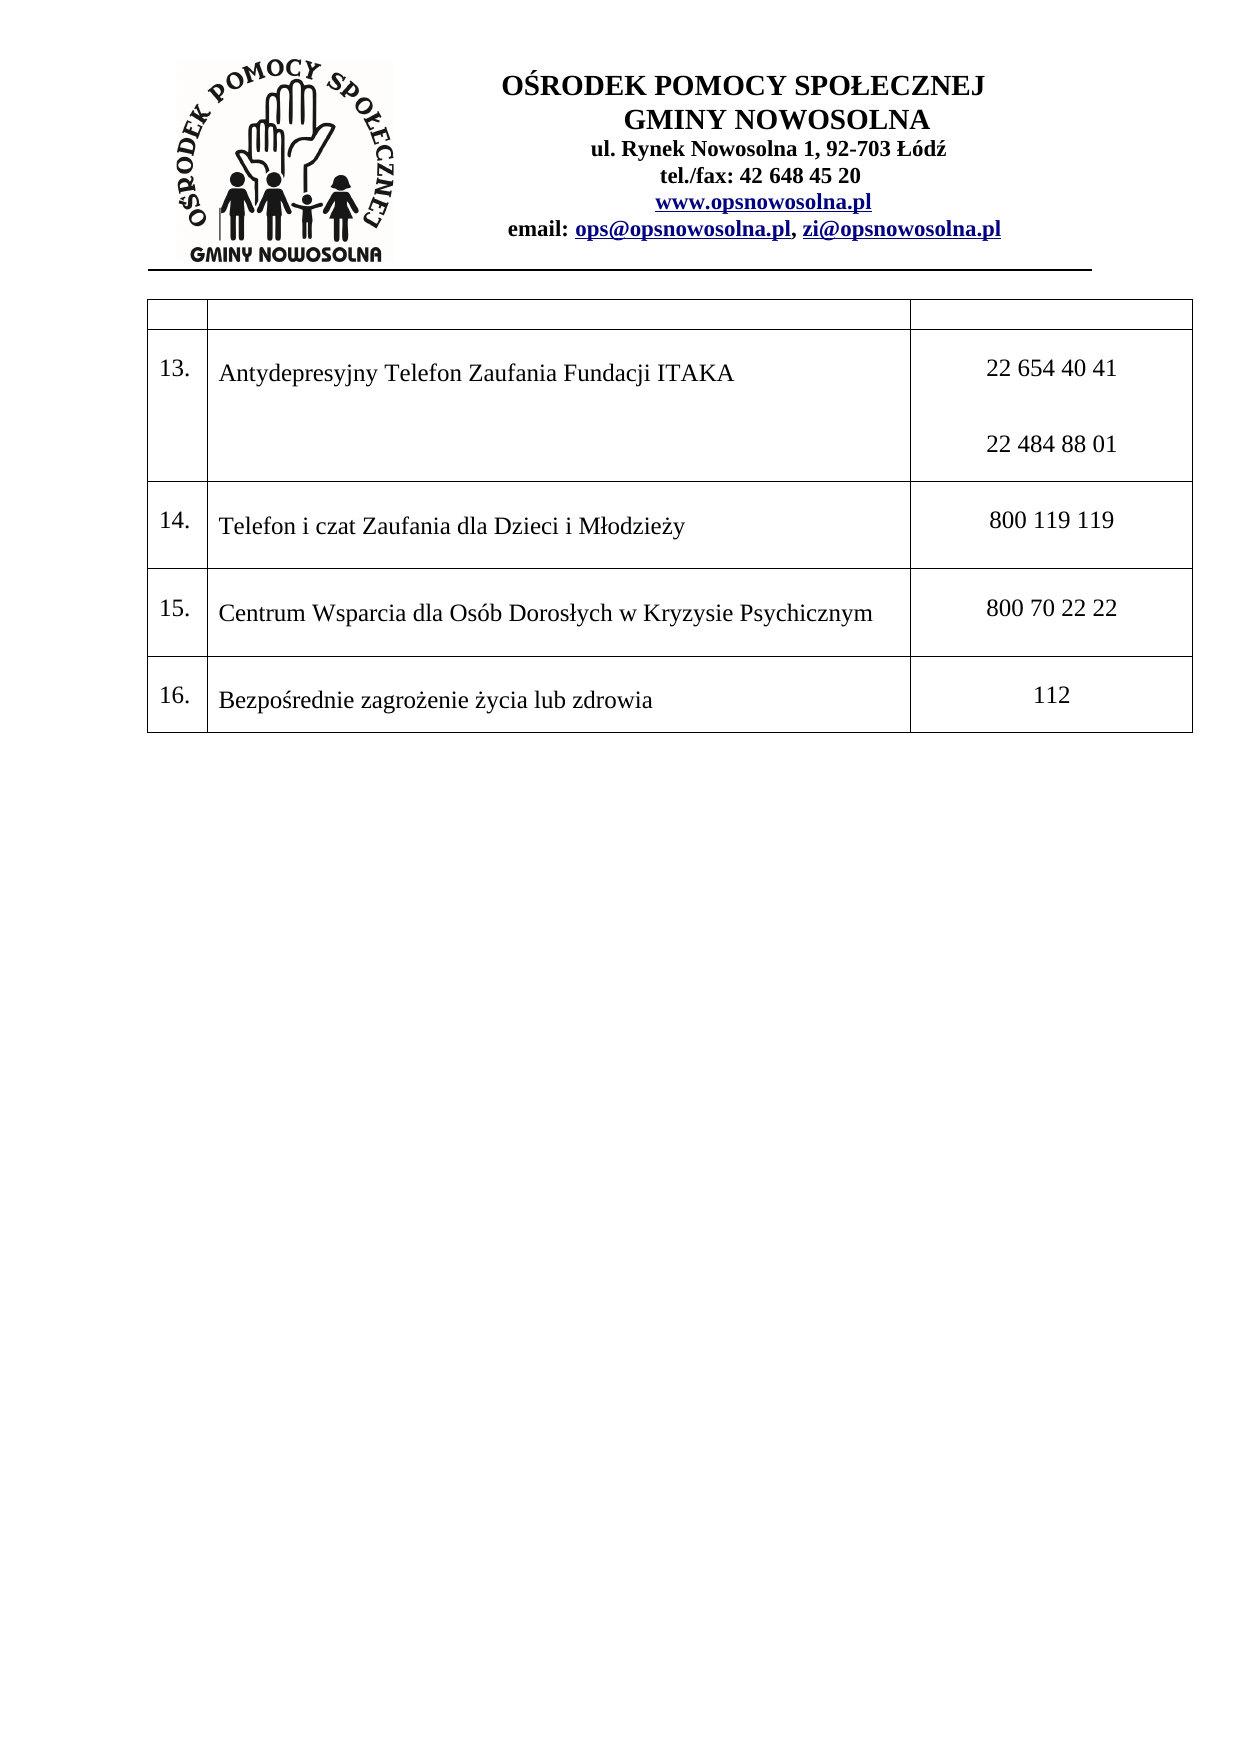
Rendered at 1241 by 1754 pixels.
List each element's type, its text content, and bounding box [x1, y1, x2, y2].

table_cell 22 654 40 41 22 484 88 01 [911, 330, 1192, 481]
table_cell Telefon i czat Zaufania dla Dzieci i Młodzieży [208, 482, 910, 568]
table_cell 13. [148, 330, 207, 481]
table_cell Bezpośrednie zagrożenie życia lub zdrowia [208, 657, 910, 732]
table_cell 14. [148, 482, 207, 568]
table_cell Antydepresyjny Telefon Zaufania Fundacji ITAKA [208, 330, 910, 481]
table_cell 16. [148, 657, 207, 732]
table_cell 112 [911, 657, 1192, 732]
table_cell [208, 300, 910, 329]
table_cell [911, 300, 1192, 329]
table_cell 800 119 119 [911, 482, 1192, 568]
table_cell 800 70 22 22 [911, 569, 1192, 656]
table_cell 15. [148, 569, 207, 656]
table_cell Centrum Wsparcia dla Osób Dorosłych w Kryzysie Psychicznym [208, 569, 910, 656]
table_cell [148, 300, 207, 329]
